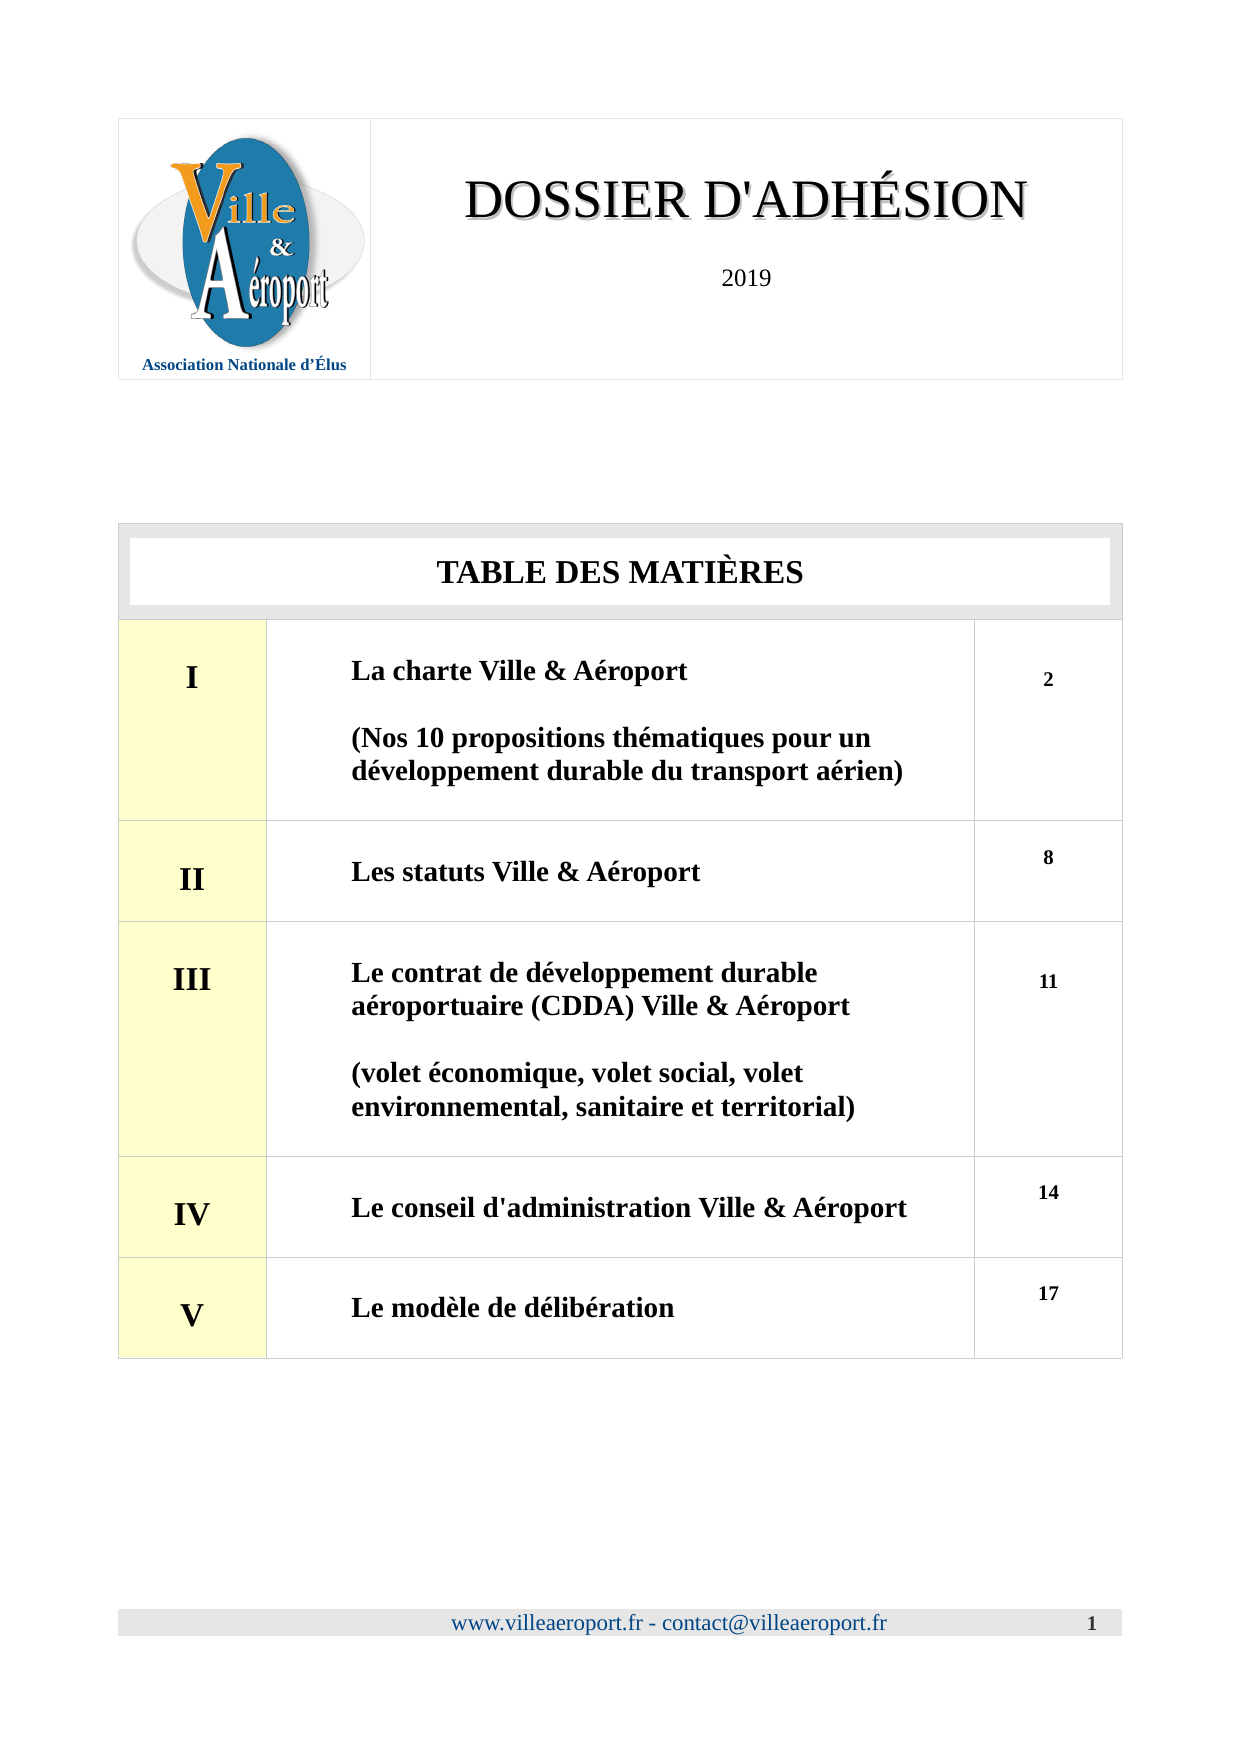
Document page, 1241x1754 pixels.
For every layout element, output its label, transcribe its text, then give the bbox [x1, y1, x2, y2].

table_cell 2 [975, 620, 1122, 820]
table_cell Les statuts Ville & Aéroport [267, 821, 974, 921]
table_cell Le modèle de délibération [267, 1258, 974, 1357]
table_cell Le conseil d'administration Ville & Aéroport [267, 1157, 974, 1257]
table_cell IV [119, 1157, 266, 1257]
table_cell II [119, 821, 266, 921]
table_cell I [119, 620, 266, 820]
table_cell Le contrat de développement durable aéroportuaire (CDDA) Ville & Aéroport (volet économique, volet social, volet environnemental, sanitaire et territorial) [267, 922, 974, 1156]
table_header DOSSIER D'ADHÉSION 2019 [371, 119, 1122, 379]
table_header Association Nationale d’Élus [119, 119, 370, 379]
table_cell 8 [975, 821, 1122, 921]
table_header TABLE DES MATIÈRES [119, 524, 1122, 619]
table_cell 17 [975, 1258, 1122, 1357]
table_cell V [119, 1258, 266, 1357]
table_cell La charte Ville & Aéroport (Nos 10 propositions thématiques pour un développement durable du transport aérien) [267, 620, 974, 820]
picture [127, 130, 368, 355]
table_cell 11 [975, 922, 1122, 1156]
table_cell III [119, 922, 266, 1156]
table_cell 14 [975, 1157, 1122, 1257]
